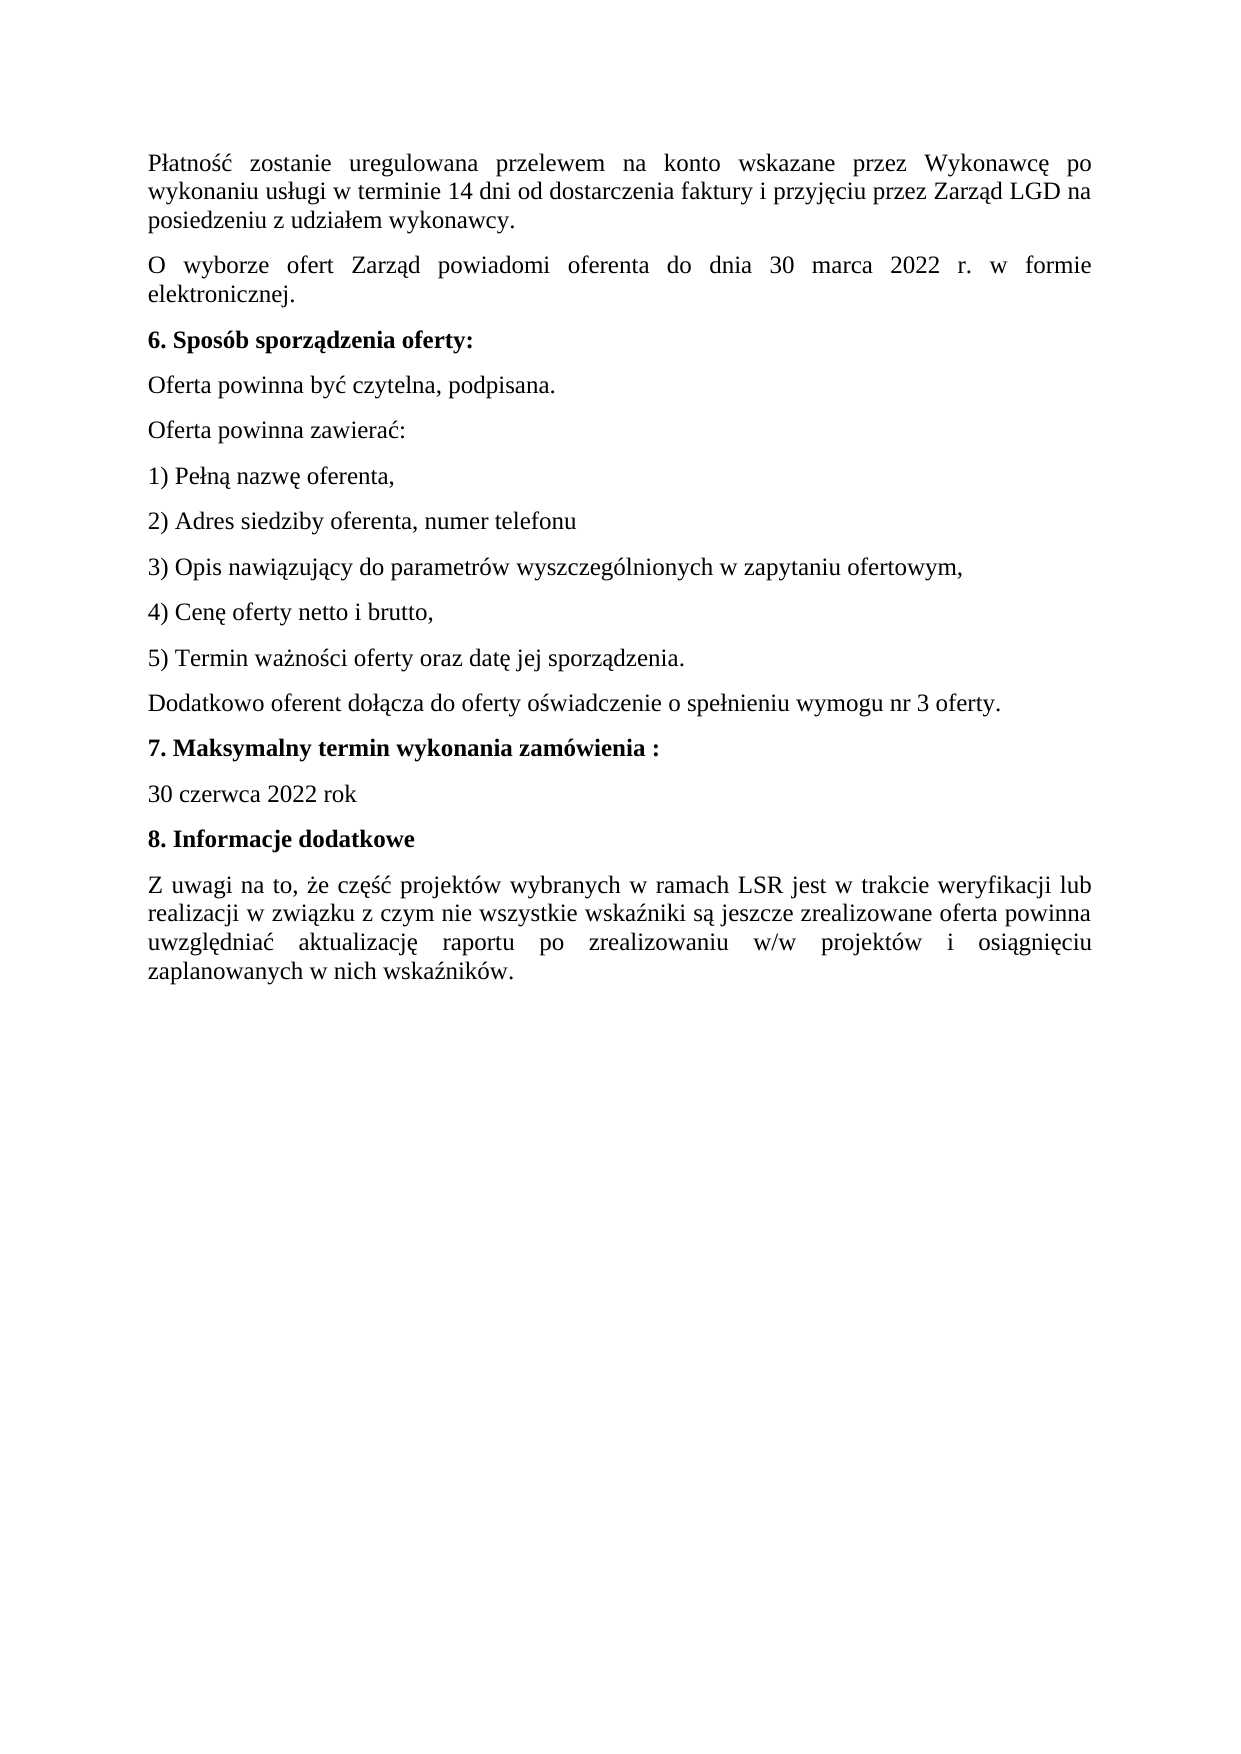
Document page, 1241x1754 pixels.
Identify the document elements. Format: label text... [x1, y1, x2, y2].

text 7. Maksymalny termin wykonania zamówienia : [148, 733, 1093, 762]
text Oferta powinna zawierać: [148, 416, 1093, 444]
text Płatność zostanie uregulowana przelewem na konto wskazane przez Wykonawcę po wykonaniu usługi w terminie 14 dni od dostarczenia faktury i przyjęciu przez Zarząd LGD na posiedzeniu z udziałem wykonawcy. [148, 148, 1093, 234]
text O wyborze ofert Zarząd powiadomi oferenta do dnia 30 marca 2022 r. w formie elektronicznej. [148, 251, 1093, 308]
text Dodatkowo oferent dołącza do oferty oświadczenie o spełnieniu wymogu nr 3 oferty. [148, 688, 1093, 717]
text 30 czerwca 2022 rok [148, 779, 1093, 808]
text 8. Informacje dodatkowe [148, 824, 1093, 853]
text 5) Termin ważności oferty oraz datę jej sporządzenia. [148, 643, 1093, 671]
text 4) Cenę oferty netto i brutto, [148, 597, 1093, 626]
text 6. Sposób sporządzenia oferty: [148, 325, 1093, 353]
text 2) Adres siedziby oferenta, numer telefonu [148, 506, 1093, 535]
text Z uwagi na to, że część projektów wybranych w ramach LSR jest w trakcie weryfikacji lub realizacji w związku z czym nie wszystkie wskaźniki są jeszcze zrealizowane oferta powinna uwzględniać aktualizację raportu po zrealizowaniu w/w projektów i osiągnięciu zaplanowanych w nich wskaźników. [148, 870, 1093, 985]
text Oferta powinna być czytelna, podpisana. [148, 370, 1093, 399]
text 1) Pełną nazwę oferenta, [148, 461, 1093, 490]
text 3) Opis nawiązujący do parametrów wyszczególnionych w zapytaniu ofertowym, [148, 552, 1093, 581]
